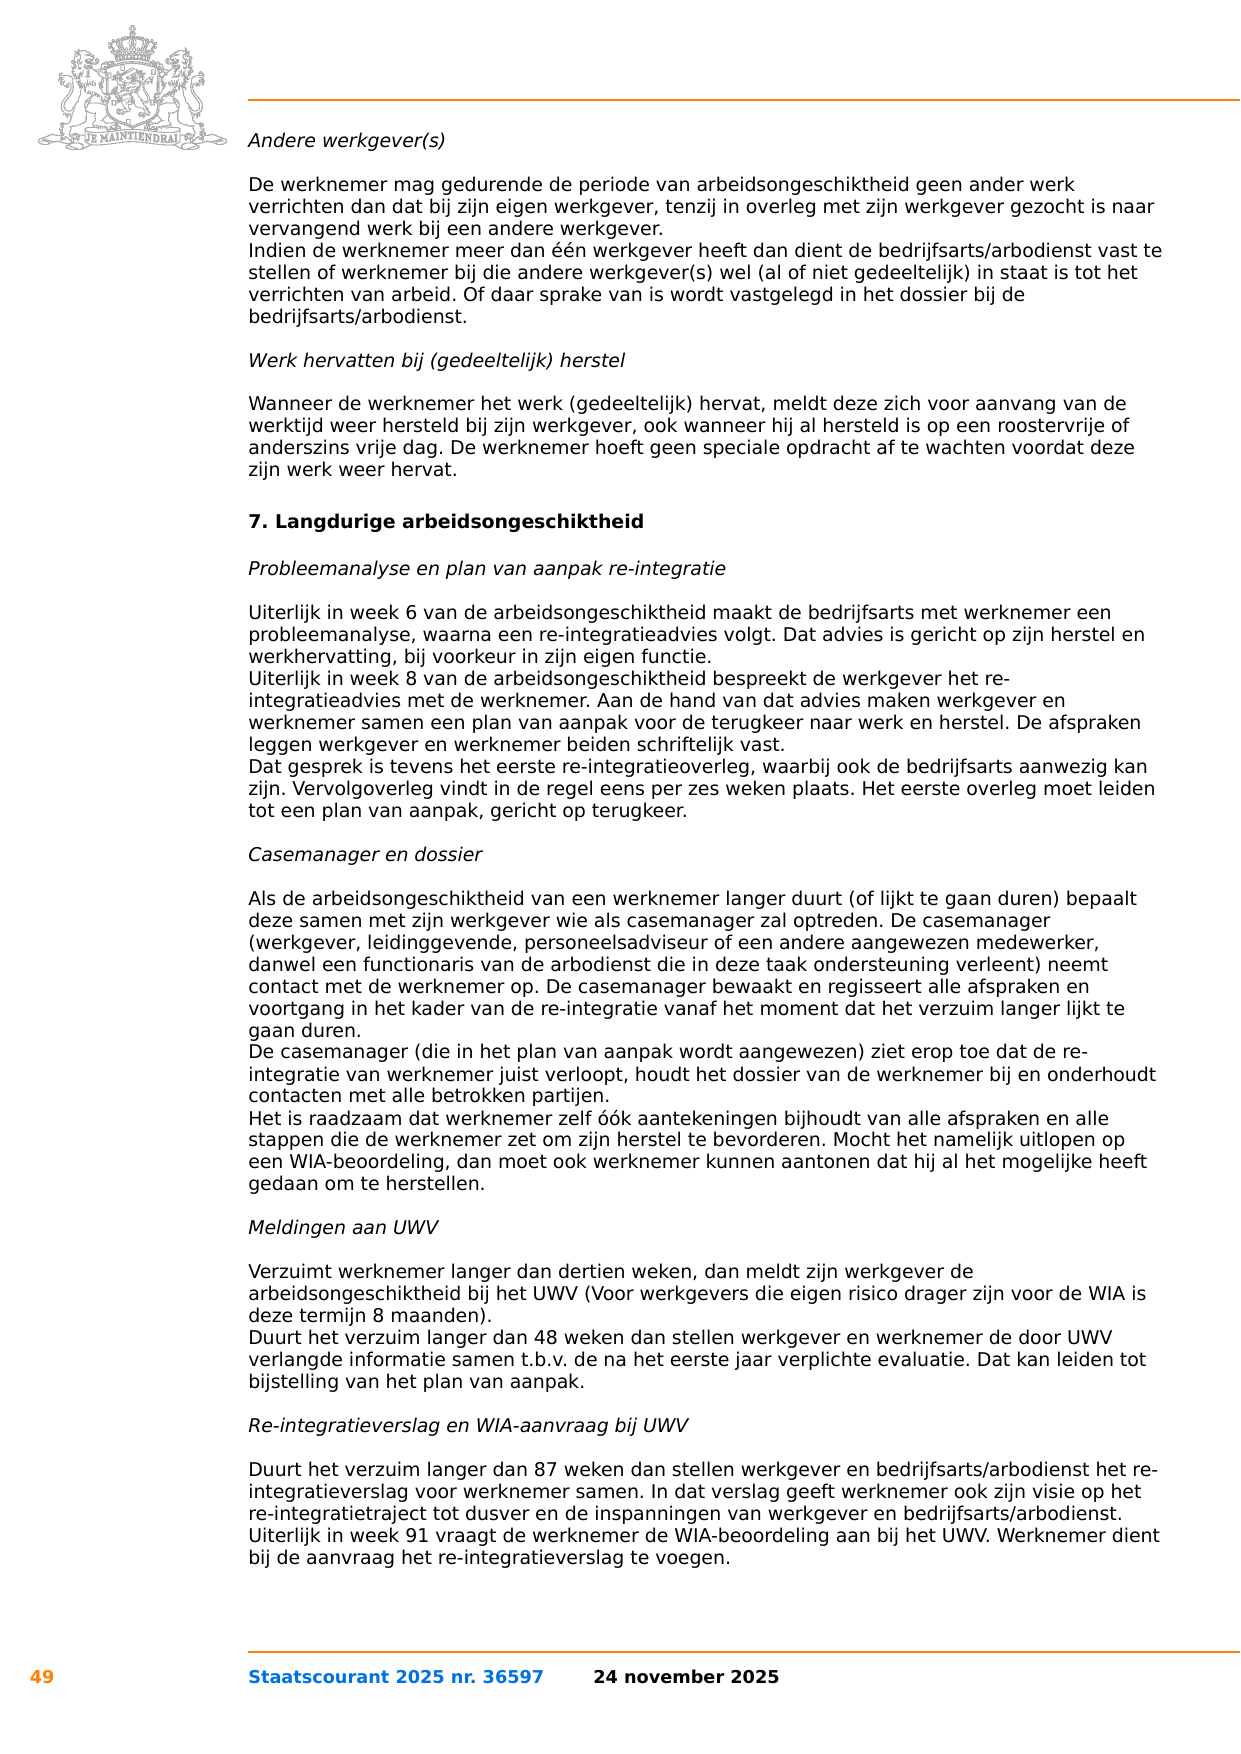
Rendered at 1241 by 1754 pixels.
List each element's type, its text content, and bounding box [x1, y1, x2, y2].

subtitle Meldingen aan UWV [248, 1217, 1163, 1239]
subtitle Werk hervatten bij (gedeeltelijk) herstel [248, 349, 1163, 371]
text Wanneer de werknemer het werk (gedeeltelijk) hervat, meldt deze zich voor aanvang van de werktijd weer hersteld bij zijn werkgever, ook wanneer hij al hersteld is op een roostervrije of anderszins vrije dag. De werknemer hoeft geen speciale opdracht af te wachten voordat deze zijn werk weer hervat. [248, 393, 1163, 481]
text Duurt het verzuim langer dan 87 weken dan stellen werkgever en bedrijfsarts/arbodienst het re-integratieverslag voor werknemer samen. In dat verslag geeft werknemer ook zijn visie op het re-integratietraject tot dusver en de inspanningen van werkgever en bedrijfsarts/arbodienst. [248, 1459, 1163, 1524]
subtitle Casemanager en dossier [248, 844, 1163, 866]
subtitle Probleemanalyse en plan van aanpak re-integratie [248, 558, 1163, 580]
text Uiterlijk in week 6 van de arbeidsongeschiktheid maakt de bedrijfsarts met werknemer een probleemanalyse, waarna een re-integratieadvies volgt. Dat advies is gericht op zijn herstel en werkhervatting, bij voorkeur in zijn eigen functie. [248, 602, 1163, 668]
text Als de arbeidsongeschiktheid van een werknemer langer duurt (of lijkt te gaan duren) bepaalt deze samen met zijn werkgever wie als casemanager zal optreden. De casemanager (werkgever, leidinggevende, personeelsadviseur of een andere aangewezen medewerker, danwel een functionaris van de arbodienst die in deze taak ondersteuning verleent) neemt contact met de werknemer op. De casemanager bewaakt en regisseert alle afspraken en voortgang in het kader van de re-integratie vanaf het moment dat het verzuim langer lijkt te gaan duren. [248, 888, 1163, 1041]
picture [38, 25, 227, 150]
text Dat gesprek is tevens het eerste re-integratieoverleg, waarbij ook de bedrijfsarts aanwezig kan zijn. Vervolgoverleg vindt in de regel eens per zes weken plaats. Het eerste overleg moet leiden tot een plan van aanpak, gericht op terugkeer. [248, 756, 1163, 822]
text Verzuimt werknemer langer dan dertien weken, dan meldt zijn werkgever de arbeidsongeschiktheid bij het UWV (Voor werkgevers die eigen risico drager zijn voor de WIA is deze termijn 8 maanden). [248, 1261, 1163, 1327]
text Duurt het verzuim langer dan 48 weken dan stellen werkgever en werknemer de door UWV verlangde informatie samen t.b.v. de na het eerste jaar verplichte evaluatie. Dat kan leiden tot bijstelling van het plan van aanpak. [248, 1327, 1163, 1393]
text Het is raadzaam dat werknemer zelf óók aantekeningen bijhoudt van alle afspraken en alle stappen die de werknemer zet om zijn herstel te bevorderen. Mocht het namelijk uitlopen op een WIA-beoordeling, dan moet ook werknemer kunnen aantonen dat hij al het mogelijke heeft gedaan om te herstellen. [248, 1107, 1163, 1195]
text Uiterlijk in week 8 van de arbeidsongeschiktheid bespreekt de werkgever het re-integratieadvies met de werknemer. Aan de hand van dat advies maken werkgever en werknemer samen een plan van aanpak voor de terugkeer naar werk en herstel. De afspraken leggen werkgever en werknemer beiden schriftelijk vast. [248, 668, 1163, 756]
subtitle Andere werkgever(s) [248, 130, 1163, 152]
text De casemanager (die in het plan van aanpak wordt aangewezen) ziet erop toe dat de re-integratie van werknemer juist verloopt, houdt het dossier van de werknemer bij en onderhoudt contacten met alle betrokken partijen. [248, 1041, 1163, 1107]
subtitle 7. Langdurige arbeidsongeschiktheid [248, 511, 1163, 533]
subtitle Re-integratieverslag en WIA-aanvraag bij UWV [248, 1415, 1163, 1437]
text De werknemer mag gedurende de periode van arbeidsongeschiktheid geen ander werk verrichten dan dat bij zijn eigen werkgever, tenzij in overleg met zijn werkgever gezocht is naar vervangend werk bij een andere werkgever. [248, 174, 1163, 240]
text Uiterlijk in week 91 vraagt de werknemer de WIA-beoordeling aan bij het UWV. Werknemer dient bij de aanvraag het re-integratieverslag te voegen. [248, 1524, 1163, 1568]
text Indien de werknemer meer dan één werkgever heeft dan dient de bedrijfsarts/arbodienst vast te stellen of werknemer bij die andere werkgever(s) wel (al of niet gedeeltelijk) in staat is tot het verrichten van arbeid. Of daar sprake van is wordt vastgelegd in het dossier bij de bedrijfsarts/arbodienst. [248, 240, 1163, 328]
